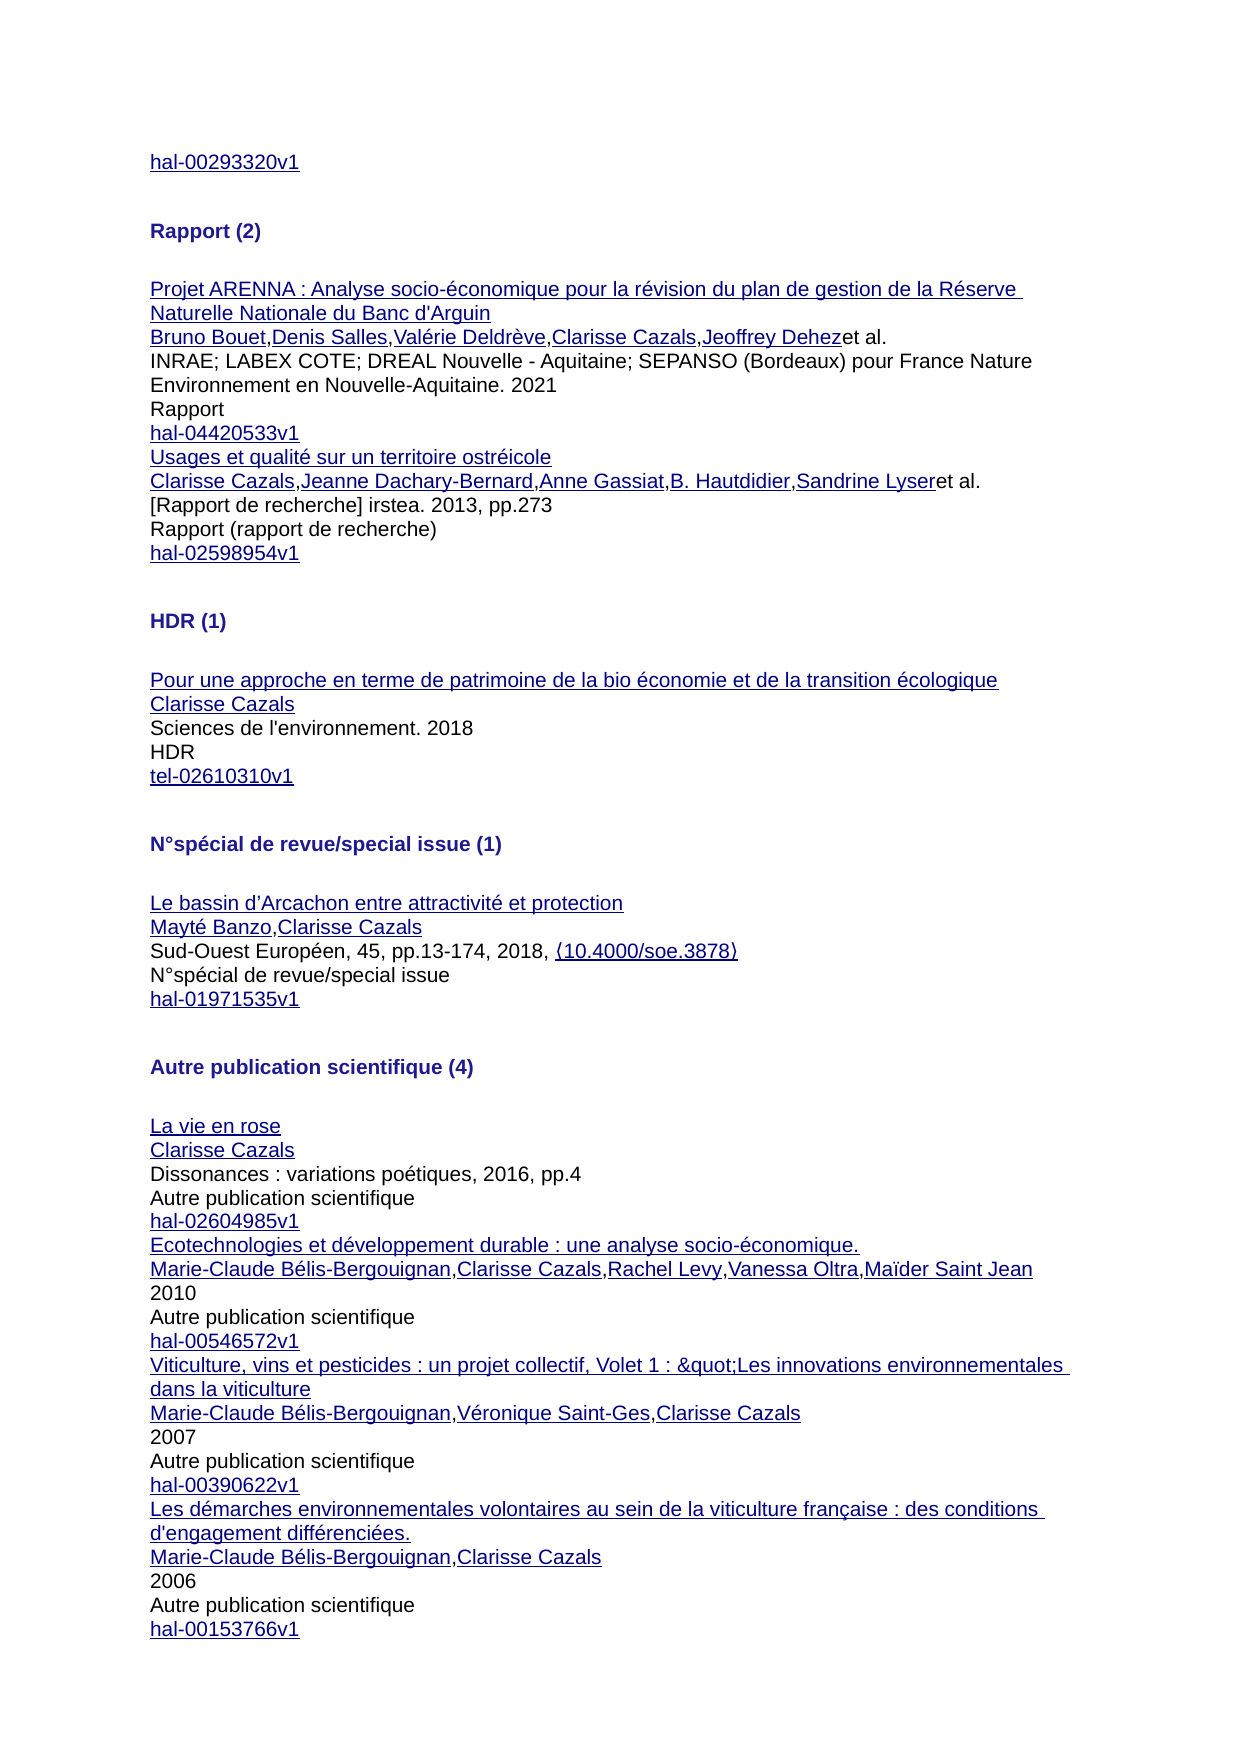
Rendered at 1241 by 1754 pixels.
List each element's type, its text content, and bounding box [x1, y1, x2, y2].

subtitle Rapport (2) [150, 219, 1090, 243]
subtitle Autre publication scientifique (4) [150, 1055, 1090, 1079]
table_cell Usages et qualité sur un territoire ostréicole Clarisse Cazals,Jeanne Dachary-Bernard,Anne Gassiat,B. Hautdidier,Sandrine Lyseret al. [Rapport de recherche] irstea. 2013, pp.273 Rapport (rapport de recherche) hal-02598954v1 [150, 445, 1090, 564]
table_header La vie en rose Clarisse Cazals Dissonances : variations poétiques, 2016, pp.4 Autre publication scientifique hal-02604985v1 [150, 1114, 1090, 1233]
table_header Projet ARENNA : Analyse socio-économique pour la révision du plan de gestion de la Réserve Naturelle Nationale du Banc d'Arguin Bruno Bouet,Denis Salles,Valérie Deldrève,Clarisse Cazals,Jeoffrey Dehezet al. INRAE; LABEX COTE; DREAL Nouvelle - Aquitaine; SEPANSO (Bordeaux) pour France Nature Environnement en Nouvelle-Aquitaine. 2021 Rapport hal-04420533v1 [150, 277, 1090, 445]
table_header Pour une approche en terme de patrimoine de la bio économie et de la transition écologique Clarisse Cazals Sciences de l'environnement. 2018 HDR tel-02610310v1 [150, 668, 1090, 787]
subtitle N°spécial de revue/special issue (1) [150, 832, 1090, 856]
table_cell Ecotechnologies et développement durable : une analyse socio-économique. Marie-Claude Bélis-Bergouignan,Clarisse Cazals,Rachel Levy,Vanessa Oltra,Maïder Saint Jean 2010 Autre publication scientifique hal-00546572v1 [150, 1233, 1090, 1353]
subtitle HDR (1) [150, 609, 1090, 633]
table_cell hal-00293320v1 [150, 150, 1090, 174]
table_cell Les démarches environnementales volontaires au sein de la viticulture française : des conditions d'engagement différenciées. Marie-Claude Bélis-Bergouignan,Clarisse Cazals 2006 Autre publication scientifique hal-00153766v1 [150, 1497, 1090, 1641]
table_header Le bassin d’Arcachon entre attractivité et protection Mayté Banzo,Clarisse Cazals Sud-Ouest Européen, 45, pp.13-174, 2018, ⟨10.4000/soe.3878⟩ N°spécial de revue/special issue hal-01971535v1 [150, 891, 1090, 1010]
table_cell Viticulture, vins et pesticides : un projet collectif, Volet 1 : &quot;Les innovations environnementales dans la viticulture Marie-Claude Bélis-Bergouignan,Véronique Saint-Ges,Clarisse Cazals 2007 Autre publication scientifique hal-00390622v1 [150, 1353, 1090, 1497]
